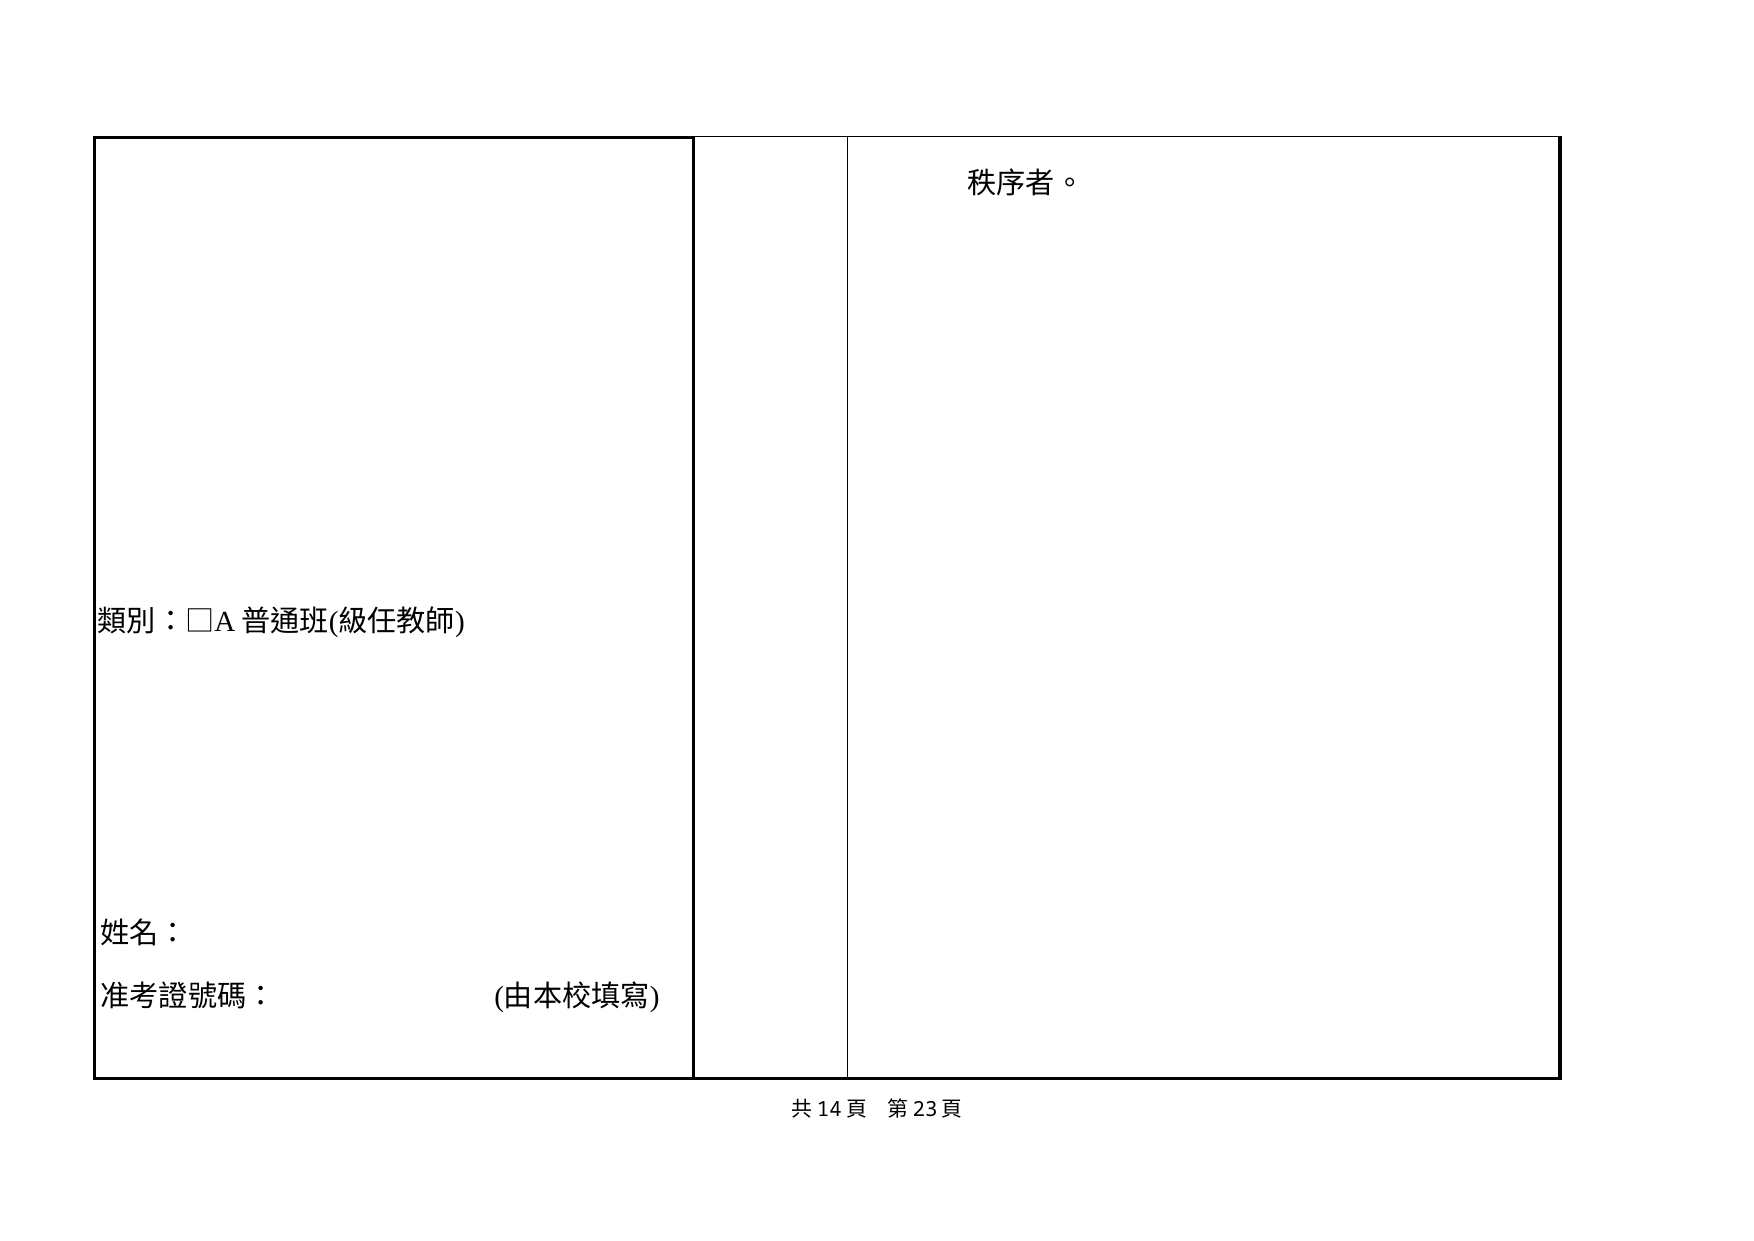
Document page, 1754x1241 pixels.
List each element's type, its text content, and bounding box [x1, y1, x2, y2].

table_header 類別：□A普通班(級任教師) □B國小資源班 □C體育專長 □D音樂專長 □E本土語言(客家語) 姓名： 准考證號碼： (由本校填寫) [96, 139, 692, 1077]
table_cell 秩序者。 [848, 137, 1558, 1077]
table_cell [695, 137, 847, 1077]
